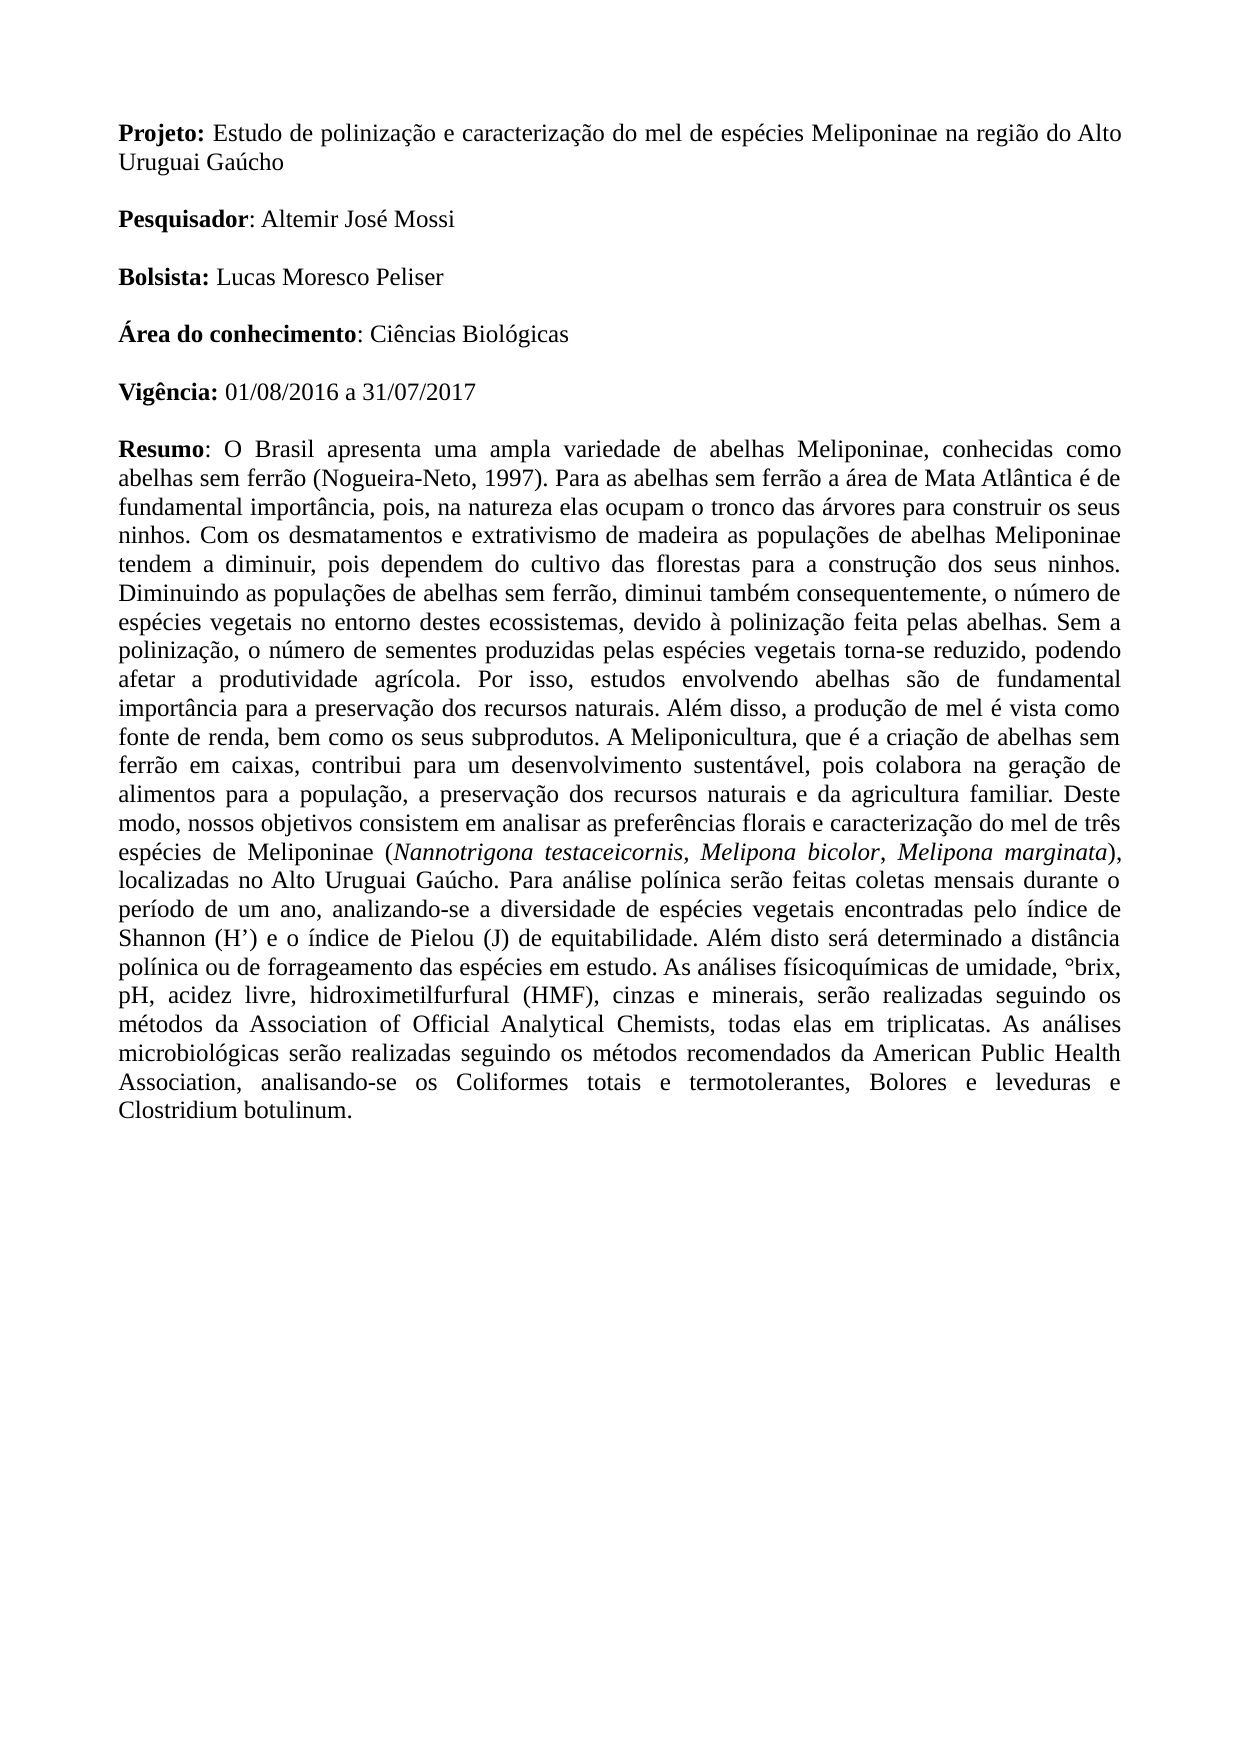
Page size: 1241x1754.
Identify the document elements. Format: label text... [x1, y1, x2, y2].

text Resumo: O Brasil apresenta uma ampla variedade de abelhas Meliponinae, conhecidas como abelhas sem ferrão (Nogueira-Neto, 1997). Para as abelhas sem ferrão a área de Mata Atlântica é de fundamental importância, pois, na natureza elas ocupam o tronco das árvores para construir os seus ninhos. Com os desmatamentos e extrativismo de madeira as populações de abelhas Meliponinae tendem a diminuir, pois dependem do cultivo das florestas para a construção dos seus ninhos. Diminuindo as populações de abelhas sem ferrão, diminui também consequentemente, o número de espécies vegetais no entorno destes ecossistemas, devido à polinização feita pelas abelhas. Sem a polinização, o número de sementes produzidas pelas espécies vegetais torna-se reduzido, podendo afetar a produtividade agrícola. Por isso, estudos envolvendo abelhas são de fundamental importância para a preservação dos recursos naturais. Além disso, a produção de mel é vista como fonte de renda, bem como os seus subprodutos. A Meliponicultura, que é a criação de abelhas sem ferrão em caixas, contribui para um desenvolvimento sustentável, pois colabora na geração de alimentos para a população, a preservação dos recursos naturais e da agricultura familiar. Deste modo, nossos objetivos consistem em analisar as preferências florais e caracterização do mel de três espécies de Meliponinae (Nannotrigona testaceicornis, Melipona bicolor, Melipona marginata), localizadas no Alto Uruguai Gaúcho. Para análise polínica serão feitas coletas mensais durante o período de um ano, analizando-se a diversidade de espécies vegetais encontradas pelo índice de Shannon (H’) e o índice de Pielou (J) de equitabilidade. Além disto será determinado a distância polínica ou de forrageamento das espécies em estudo. As análises físicoquímicas de umidade, °brix, pH, acidez livre, hidroximetilfurfural (HMF), cinzas e minerais, serão realizadas seguindo os métodos da Association of Official Analytical Chemists, todas elas em triplicatas. As análises microbiológicas serão realizadas seguindo os métodos recomendados da American Public Health Association, analisando-se os Coliformes totais e termotolerantes, Bolores e leveduras e Clostridium botulinum. [118, 434, 1122, 1124]
text Bolsista: Lucas Moresco Peliser [118, 262, 1122, 291]
text Vigência: 01/08/2016 a 31/07/2017 [118, 377, 1122, 406]
text Área do conhecimento: Ciências Biológicas [118, 319, 1122, 348]
text Projeto: Estudo de polinização e caracterização do mel de espécies Meliponinae na região do Alto Uruguai Gaúcho [118, 118, 1122, 176]
text Pesquisador: Altemir José Mossi [118, 204, 1122, 233]
